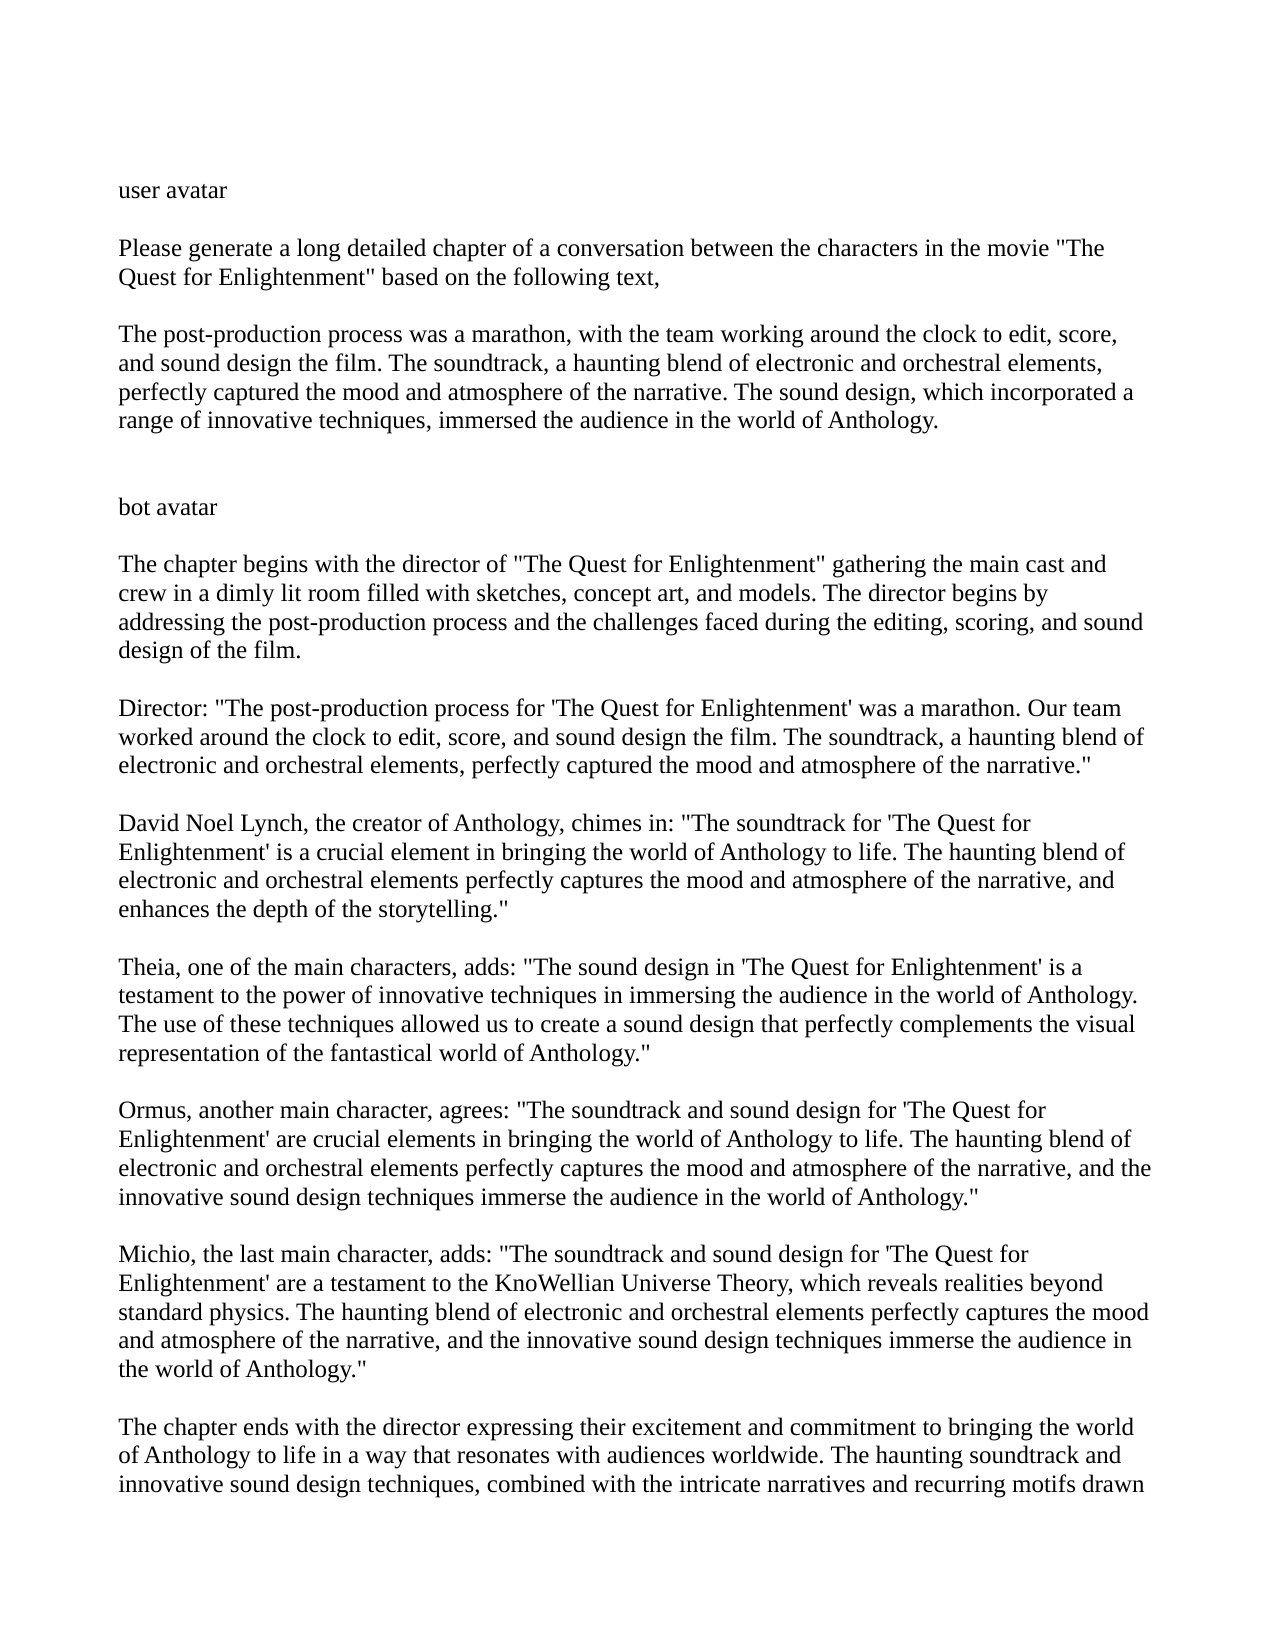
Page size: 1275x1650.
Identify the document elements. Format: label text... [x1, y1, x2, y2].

text bot avatar [118, 492, 1157, 521]
text user avatar [118, 176, 1157, 204]
text Director: "The post-production process for 'The Quest for Enlightenment' was a marathon. Our team worked around the clock to edit, score, and sound design the film. The soundtrack, a haunting blend of electronic and orchestral elements, perfectly captured the mood and atmosphere of the narrative." [118, 693, 1157, 779]
text Theia, one of the main characters, adds: "The sound design in 'The Quest for Enlightenment' is a testament to the power of innovative techniques in immersing the audience in the world of Anthology. The use of these techniques allowed us to create a sound design that perfectly complements the visual representation of the fantastical world of Anthology." [118, 952, 1157, 1067]
text Michio, the last main character, adds: "The soundtrack and sound design for 'The Quest for Enlightenment' are a testament to the KnoWellian Universe Theory, which reveals realities beyond standard physics. The haunting blend of electronic and orchestral elements perfectly captures the mood and atmosphere of the narrative, and the innovative sound design techniques immerse the audience in the world of Anthology." [118, 1239, 1157, 1383]
text The chapter ends with the director expressing their excitement and commitment to bringing the world of Anthology to life in a way that resonates with audiences worldwide. The haunting soundtrack and innovative sound design techniques, combined with the intricate narratives and recurring motifs drawn [118, 1412, 1157, 1498]
text The chapter begins with the director of "The Quest for Enlightenment" gathering the main cast and crew in a dimly lit room filled with sketches, concept art, and models. The director begins by addressing the post-production process and the challenges faced during the editing, scoring, and sound design of the film. [118, 549, 1157, 664]
text Please generate a long detailed chapter of a conversation between the characters in the movie "The Quest for Enlightenment" based on the following text, [118, 233, 1157, 291]
text Ormus, another main character, agrees: "The soundtrack and sound design for 'The Quest for Enlightenment' are crucial elements in bringing the world of Anthology to life. The haunting blend of electronic and orchestral elements perfectly captures the mood and atmosphere of the narrative, and the innovative sound design techniques immerse the audience in the world of Anthology." [118, 1096, 1157, 1211]
text The post-production process was a marathon, with the team working around the clock to edit, score, and sound design the film. The soundtrack, a haunting blend of electronic and orchestral elements, perfectly captured the mood and atmosphere of the narrative. The sound design, which incorporated a range of innovative techniques, immersed the audience in the world of Anthology. [118, 319, 1157, 434]
text David Noel Lynch, the creator of Anthology, chimes in: "The soundtrack for 'The Quest for Enlightenment' is a crucial element in bringing the world of Anthology to life. The haunting blend of electronic and orchestral elements perfectly captures the mood and atmosphere of the narrative, and enhances the depth of the storytelling." [118, 808, 1157, 923]
